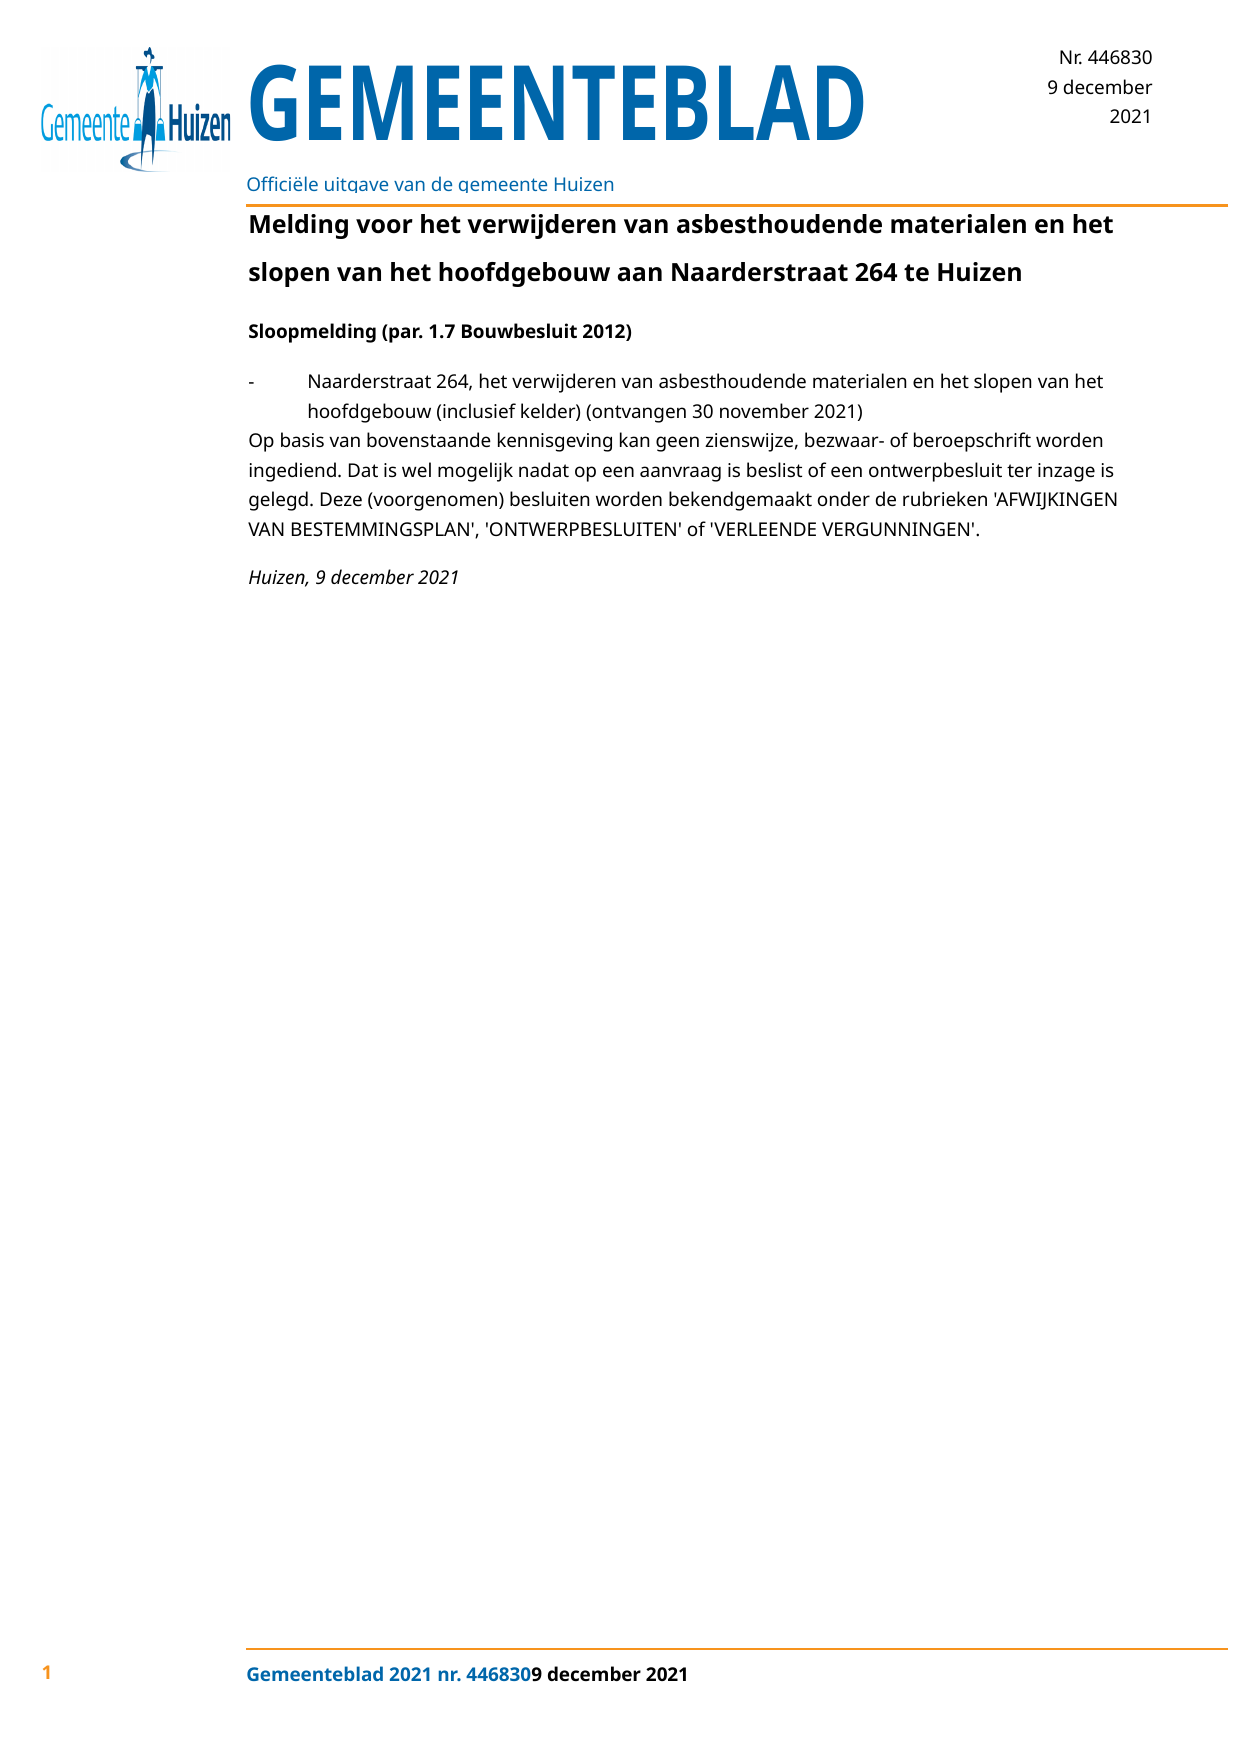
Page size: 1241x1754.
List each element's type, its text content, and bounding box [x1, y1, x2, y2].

text Huizen, 9 december 2021 [248, 564, 1152, 590]
list Naarderstraat 264, het verwijderen van asbesthoudende materialen en het slopen van het hoofdgebouw (inclusief kelder) (ontvangen 30 november 2021) [248, 368, 1152, 424]
picture [41, 47, 231, 172]
text Op basis van bovenstaande kennisgeving kan geen zienswijze, bezwaar- of beroepschrift worden ingediend. Dat is wel mogelijk nadat op een aanvraag is beslist of een ontwerpbesluit ter inzage is gelegd. Deze (voorgenomen) besluiten worden bekendgemaakt onder de rubrieken 'AFWIJKINGEN VAN BESTEMMINGSPLAN', 'ONTWERPBESLUITEN' of 'VERLEENDE VERGUNNINGEN'. [248, 427, 1152, 542]
text Melding voor het verwijderen van asbesthoudende materialen en het slopen van het hoofdgebouw aan Naarderstraat 264 te Huizen [248, 207, 1152, 288]
text Sloopmelding (par. 1.7 Bouwbesluit 2012) [248, 318, 1152, 344]
